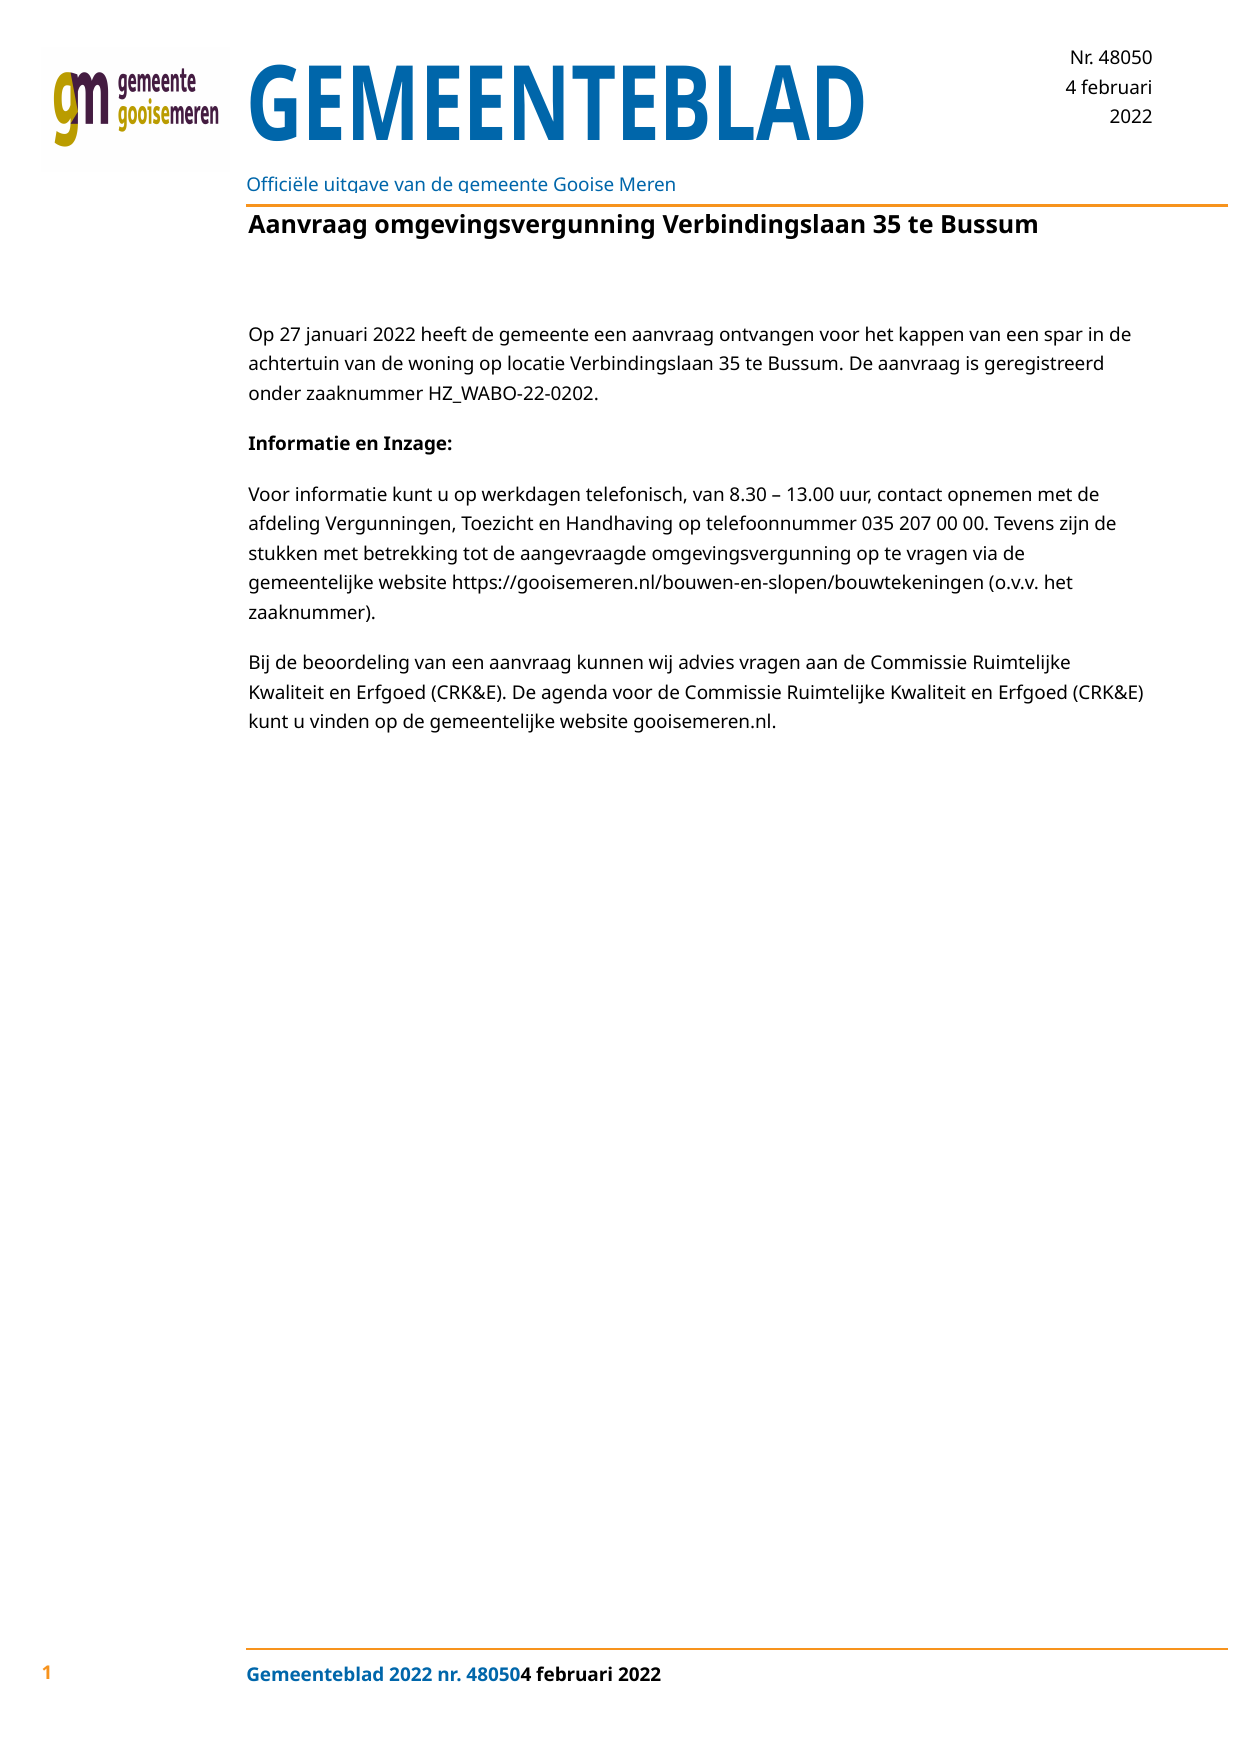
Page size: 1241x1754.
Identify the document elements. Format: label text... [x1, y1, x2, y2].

text Bij de beoordeling van een aanvraag kunnen wij advies vragen aan de Commissie Ruimtelijke Kwaliteit en Erfgoed (CRK&E). De agenda voor de Commissie Ruimtelijke Kwaliteit en Erfgoed (CRK&E) kunt u vinden op de gemeentelijke website gooisemeren.nl. [248, 649, 1152, 734]
text Op 27 januari 2022 heeft de gemeente een aanvraag ontvangen voor het kappen van een spar in de achtertuin van de woning op locatie Verbindingslaan 35 te Bussum. De aanvraag is geregistreerd onder zaaknummer HZ_WABO-22-0202. [248, 321, 1152, 406]
picture [41, 47, 231, 172]
text Voor informatie kunt u op werkdagen telefonisch, van 8.30 – 13.00 uur, contact opnemen met de afdeling Vergunningen, Toezicht en Handhaving op telefoonnummer 035 207 00 00. Tevens zijn de stukken met betrekking tot de aangevraagde omgevingsvergunning op te vragen via de gemeentelijke website https://gooisemeren.nl/bouwen-en-slopen/bouwtekeningen (o.v.v. het zaaknummer). [248, 481, 1152, 625]
text Aanvraag omgevingsvergunning Verbindingslaan 35 te Bussum [248, 207, 1152, 241]
text Informatie en Inzage: [248, 430, 1152, 456]
